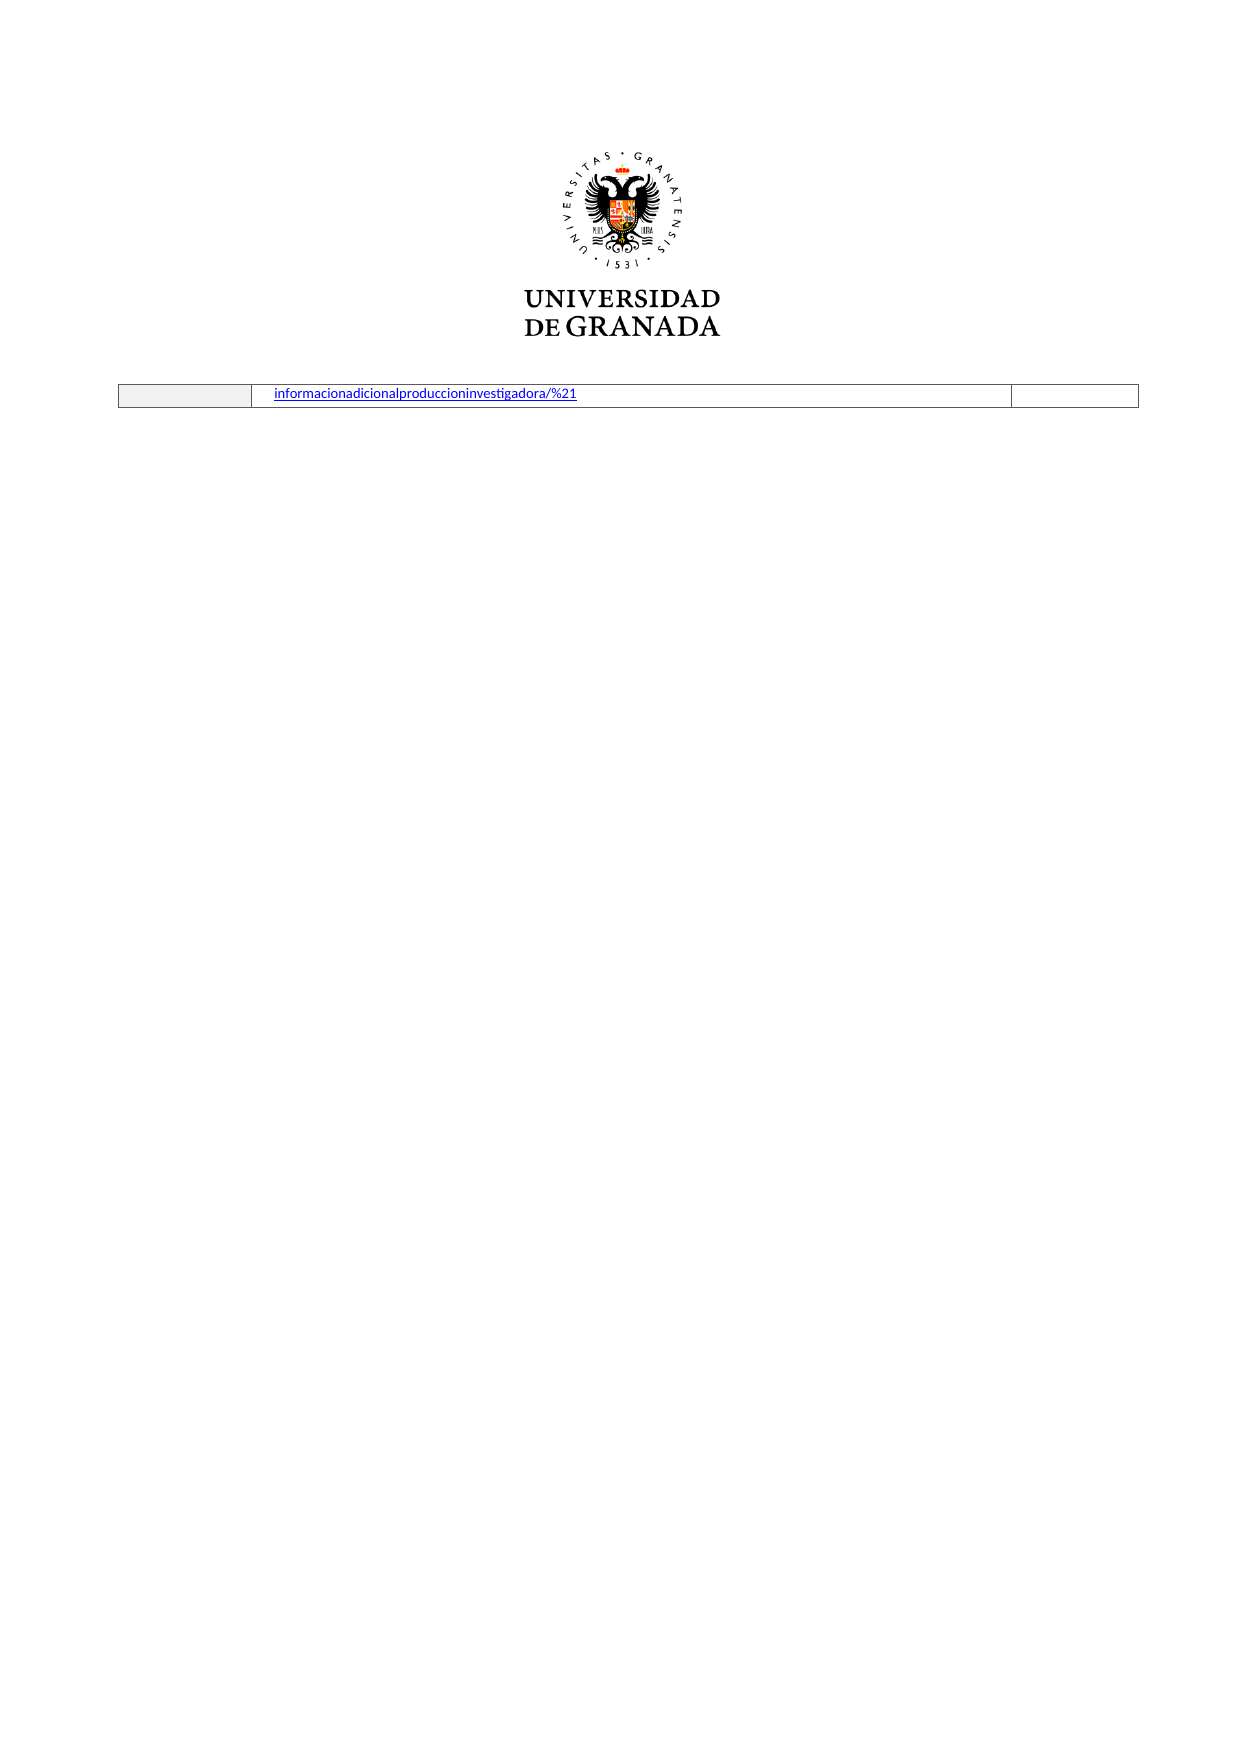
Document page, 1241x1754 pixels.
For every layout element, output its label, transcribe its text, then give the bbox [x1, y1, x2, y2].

table_cell [119, 385, 251, 407]
picture [502, 118, 739, 355]
table_cell informacionadicionalproduccioninvestigadora/%21 [252, 385, 1011, 407]
